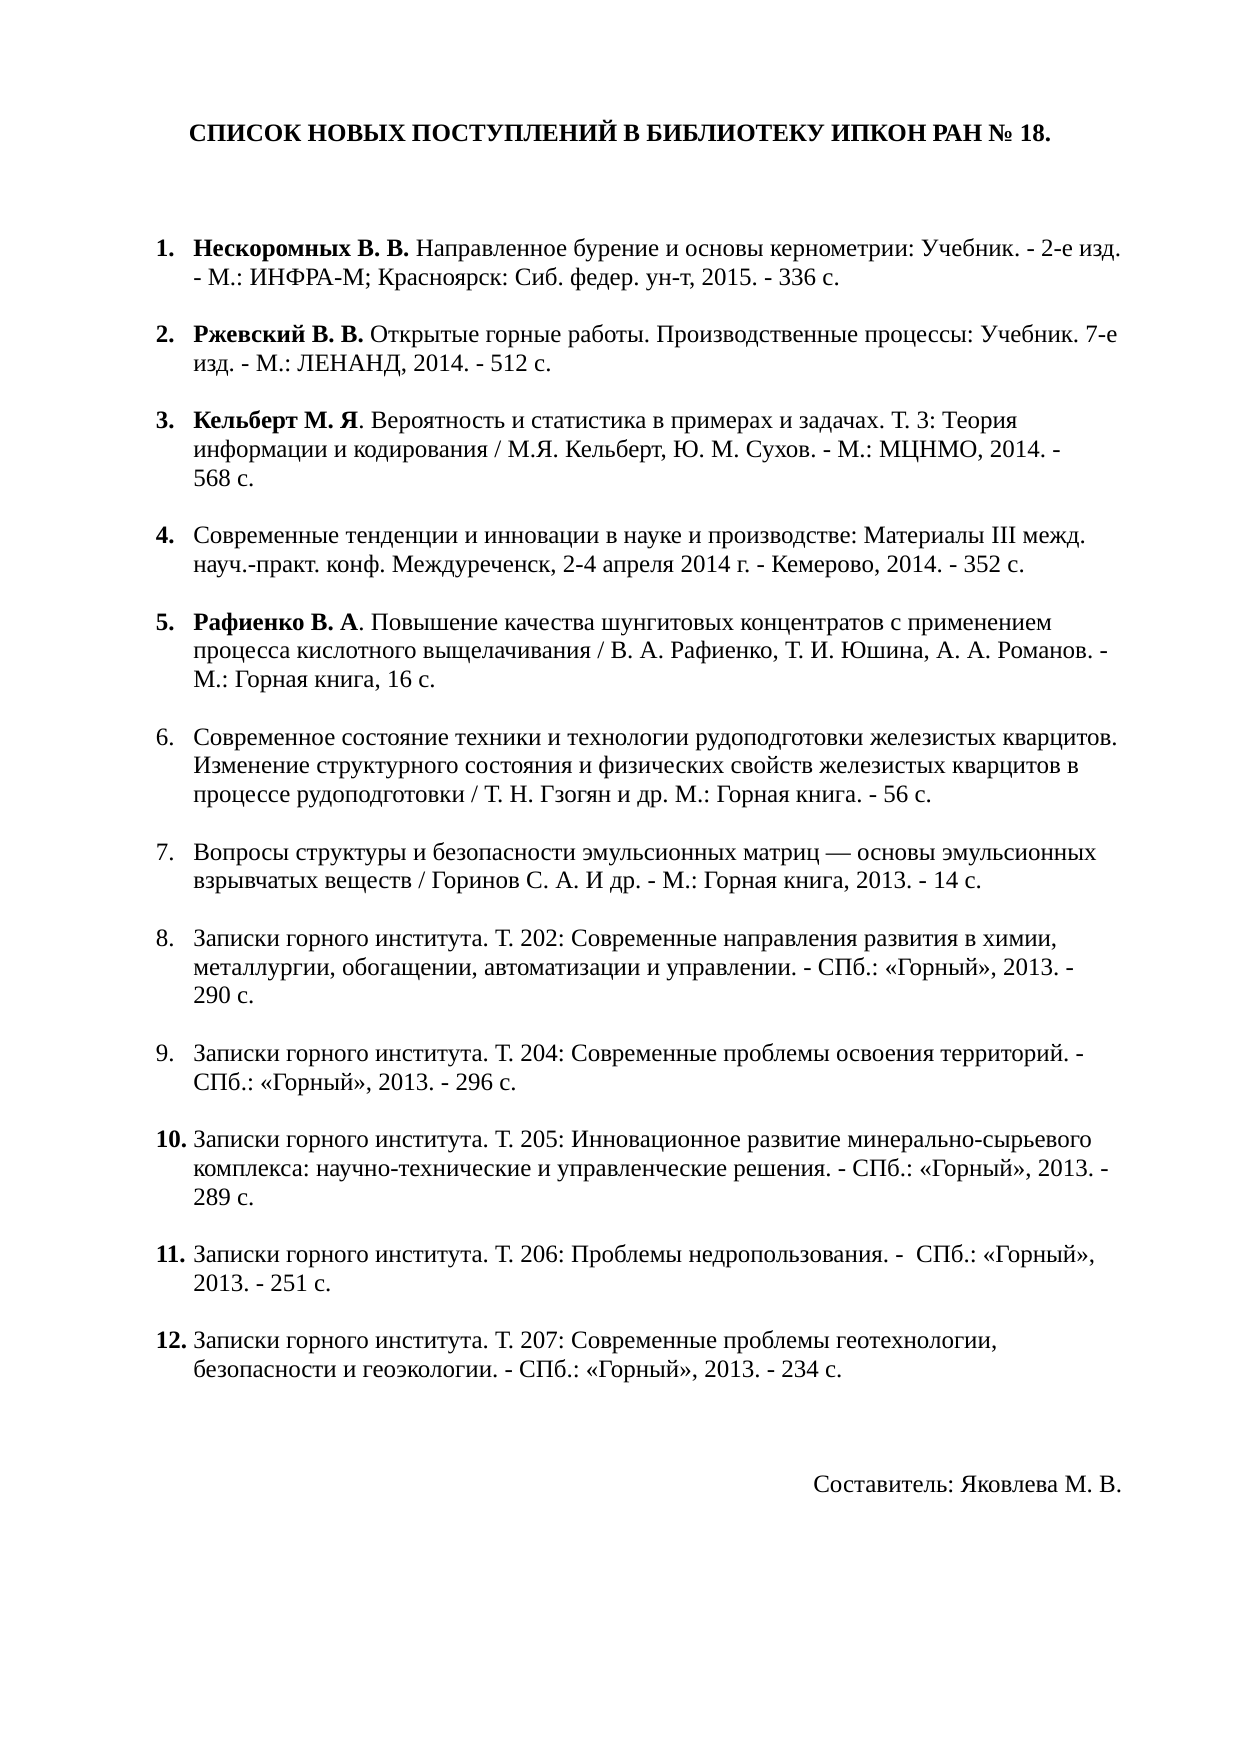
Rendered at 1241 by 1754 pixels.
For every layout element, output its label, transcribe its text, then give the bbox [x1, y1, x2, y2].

list Современное состояние техники и технологии рудоподготовки железистых кварцитов. Изменение структурного состояния и физических свойств железистых кварцитов в процессе рудоподготовки / Т. Н. Гзогян и др. М.: Горная книга. - 56 с. [156, 722, 1122, 808]
list Современные тенденции и инновации в науке и производстве: Материалы III межд. науч.-практ. конф. Междуреченск, 2-4 апреля 2014 г. - Кемерово, 2014. - 352 с. [156, 521, 1122, 578]
text Составитель: Яковлева М. В. [118, 1469, 1122, 1498]
list Записки горного института. Т. 205: Инновационное развитие минерально-сырьевого комплекса: научно-технические и управленческие решения. - СПб.: «Горный», 2013. - 289 с. [156, 1124, 1122, 1211]
text СПИСОК НОВЫХ ПОСТУПЛЕНИЙ В БИБЛИОТЕКУ ИПКОН РАН № 18. [118, 118, 1122, 147]
list Кельберт М. Я. Вероятность и статистика в примерах и задачах. Т. 3: Теория информации и кодирования / М.Я. Кельберт, Ю. М. Сухов. - М.: МЦНМО, 2014. - 568 с. [156, 406, 1122, 492]
list Записки горного института. Т. 202: Современные направления развития в химии, металлургии, обогащении, автоматизации и управлении. - СПб.: «Горный», 2013. - 290 с. [156, 923, 1122, 1009]
list Ржевский В. В. Открытые горные работы. Производственные процессы: Учебник. 7-е изд. - М.: ЛЕНАНД, 2014. - 512 с. [156, 319, 1122, 377]
list Записки горного института. Т. 207: Современные проблемы геотехнологии, безопасности и геоэкологии. - СПб.: «Горный», 2013. - 234 с. [156, 1326, 1122, 1383]
list Нескоромных В. В. Направленное бурение и основы кернометрии: Учебник. - 2-е изд. - М.: ИНФРА-М; Красноярск: Сиб. федер. ун-т, 2015. - 336 с. [156, 233, 1122, 291]
list Записки горного института. Т. 204: Современные проблемы освоения территорий. - СПб.: «Горный», 2013. - 296 с. [156, 1038, 1122, 1096]
list Записки горного института. Т. 206: Проблемы недропользования. - СПб.: «Горный», 2013. - 251 с. [156, 1239, 1122, 1297]
list Вопросы структуры и безопасности эмульсионных матриц — основы эмульсионных взрывчатых веществ / Горинов С. А. И др. - М.: Горная книга, 2013. - 14 с. [156, 837, 1122, 894]
list Рафиенко В. А. Повышение качества шунгитовых концентратов с применением процесса кислотного выщелачивания / В. А. Рафиенко, Т. И. Юшина, А. А. Романов. - М.: Горная книга, 16 с. [156, 607, 1122, 693]
